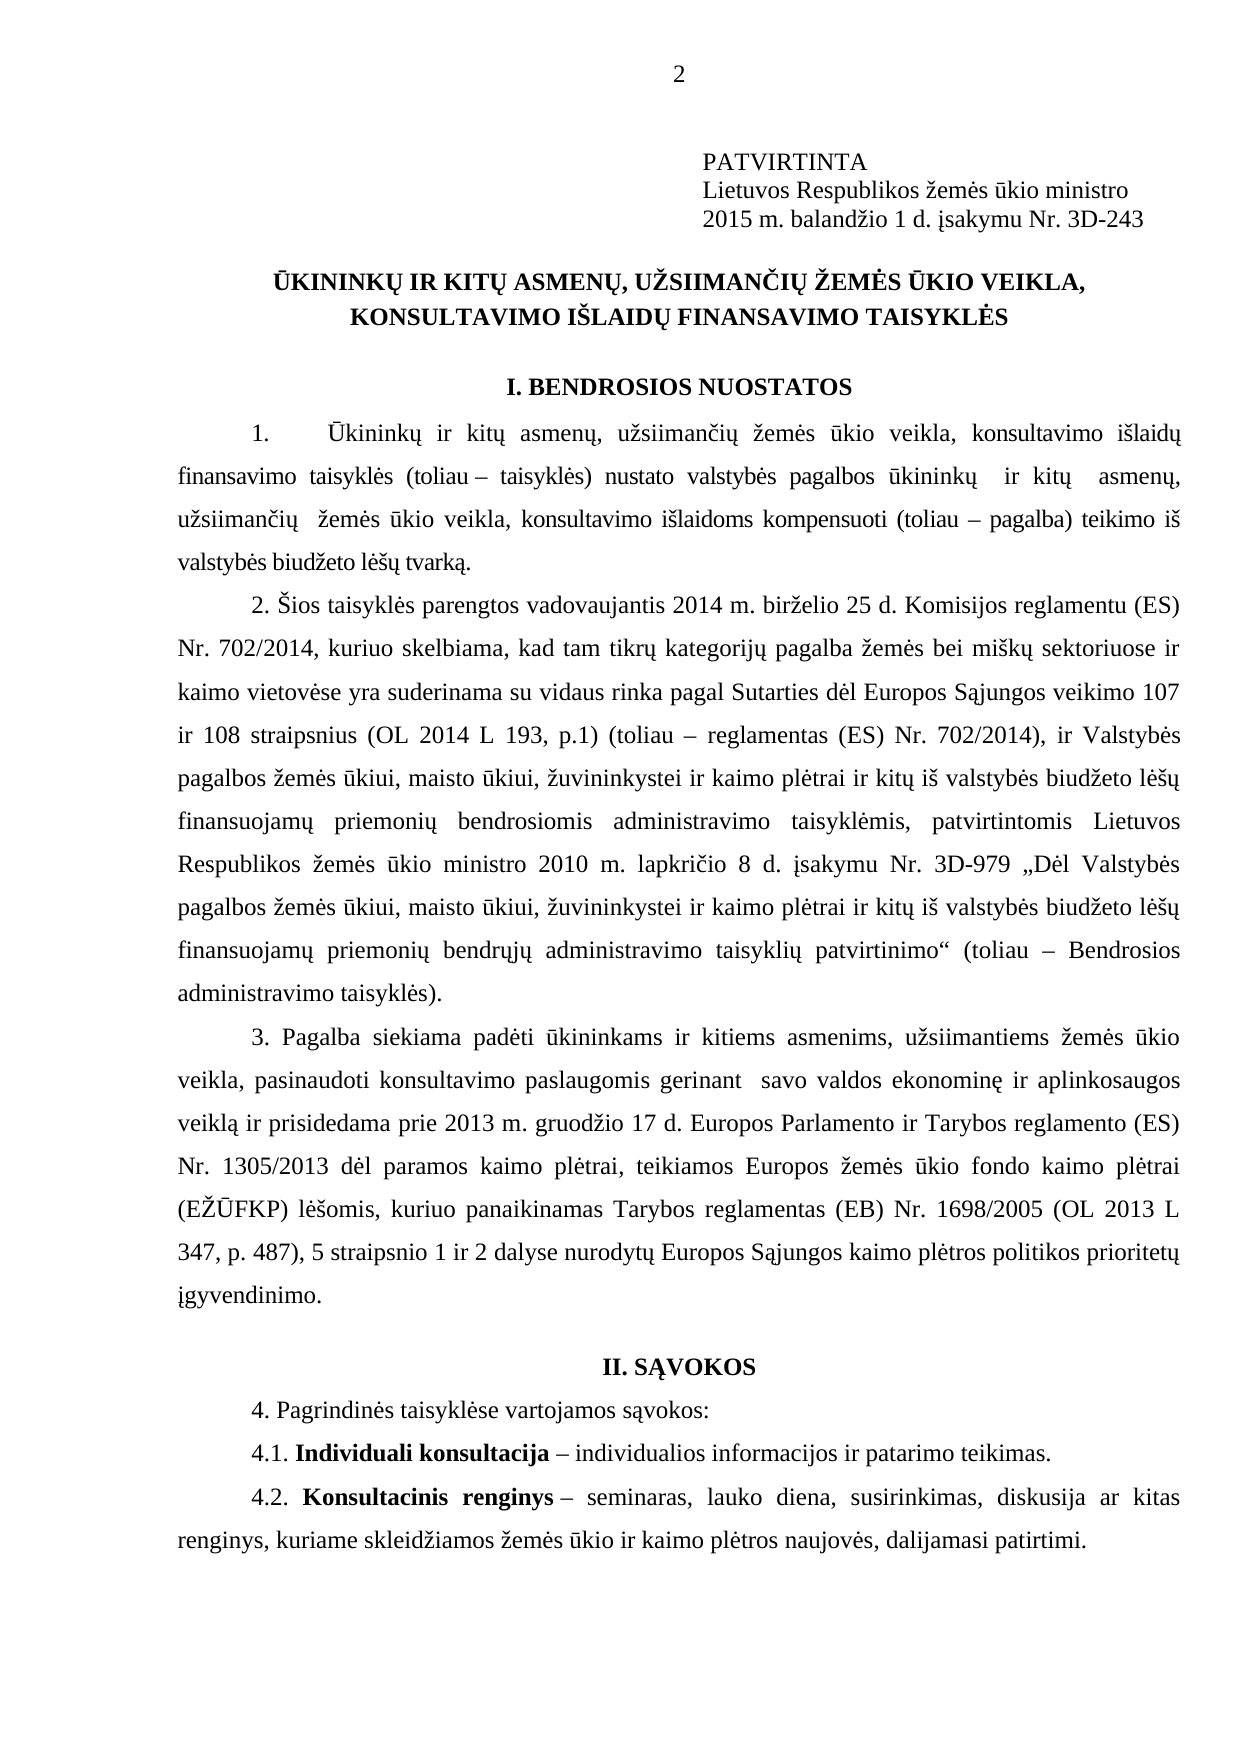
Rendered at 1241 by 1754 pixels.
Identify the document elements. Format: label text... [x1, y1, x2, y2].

text Lietuvos Respublikos žemės ūkio ministro [702, 176, 1181, 204]
text 3. Pagalba siekiama padėti ūkininkams ir kitiems asmenims, užsiimantiems žemės ūkio veikla, pasinaudoti konsultavimo paslaugomis gerinant savo valdos ekonominę ir aplinkosaugos veiklą ir prisidedama prie 2013 m. gruodžio 17 d. Europos Parlamento ir Tarybos reglamento (ES) Nr. 1305/2013 dėl paramos kaimo plėtrai, teikiamos Europos žemės ūkio fondo kaimo plėtrai (EŽŪFKP) lėšomis, kuriuo panaikinamas Tarybos reglamentas (EB) Nr. 1698/2005 (OL 2013 L 347, p. 487), 5 straipsnio 1 ir 2 dalyse nurodytų Europos Sąjungos kaimo plėtros politikos prioritetų įgyvendinimo. [177, 1022, 1181, 1309]
text 4.2. Konsultacinis renginys – seminaras, lauko diena, susirinkimas, diskusija ar kitas renginys, kuriame skleidžiamos žemės ūkio ir kaimo plėtros naujovės, dalijamasi patirtimi. [177, 1482, 1181, 1553]
text 1. Ūkininkų ir kitų asmenų, užsiimančių žemės ūkio veikla, konsultavimo išlaidų finansavimo taisyklės (toliau – taisyklės) nustato valstybės pagalbos ūkininkų ir kitų asmenų, užsiimančių žemės ūkio veikla, konsultavimo išlaidoms kompensuoti (toliau – pagalba) teikimo iš valstybės biudžeto lėšų tvarką. [177, 418, 1181, 576]
text 4. Pagrindinės taisyklėse vartojamos sąvokos: [177, 1395, 1181, 1424]
text 2. Šios taisyklės parengtos vadovaujantis 2014 m. birželio 25 d. Komisijos reglamentu (ES) Nr. 702/2014, kuriuo skelbiama, kad tam tikrų kategorijų pagalba žemės bei miškų sektoriuose ir kaimo vietovėse yra suderinama su vidaus rinka pagal Sutarties dėl Europos Sąjungos veikimo 107 ir 108 straipsnius (OL 2014 L 193, p.1) (toliau – reglamentas (ES) Nr. 702/2014), ir Valstybės pagalbos žemės ūkiui, maisto ūkiui, žuvininkystei ir kaimo plėtrai ir kitų iš valstybės biudžeto lėšų finansuojamų priemonių bendrosiomis administravimo taisyklėmis, patvirtintomis Lietuvos Respublikos žemės ūkio ministro 2010 m. lapkričio 8 d. įsakymu Nr. 3D-979 „Dėl Valstybės pagalbos žemės ūkiui, maisto ūkiui, žuvininkystei ir kaimo plėtrai ir kitų iš valstybės biudžeto lėšų finansuojamų priemonių bendrųjų administravimo taisyklių patvirtinimo“ (toliau – Bendrosios administravimo taisyklės). [177, 590, 1181, 1007]
text 4.1. Individuali konsultacija – individualios informacijos ir patarimo teikimas. [177, 1438, 1181, 1467]
text PATVIRTINTA [702, 147, 1181, 176]
text Ūkininkų ir kitų asmenų, užsiimančių žemės ūkio veikla, KONSULTAVIMO IŠLAIDų finansavimo TAISYKLĖS [177, 267, 1181, 330]
text 2015 m. balandžio 1 d. įsakymu Nr. 3D-243 [702, 204, 1181, 233]
text II. SĄVOKOS [177, 1352, 1181, 1381]
text I. BENDROSIOS NUOSTATOS [177, 372, 1181, 401]
